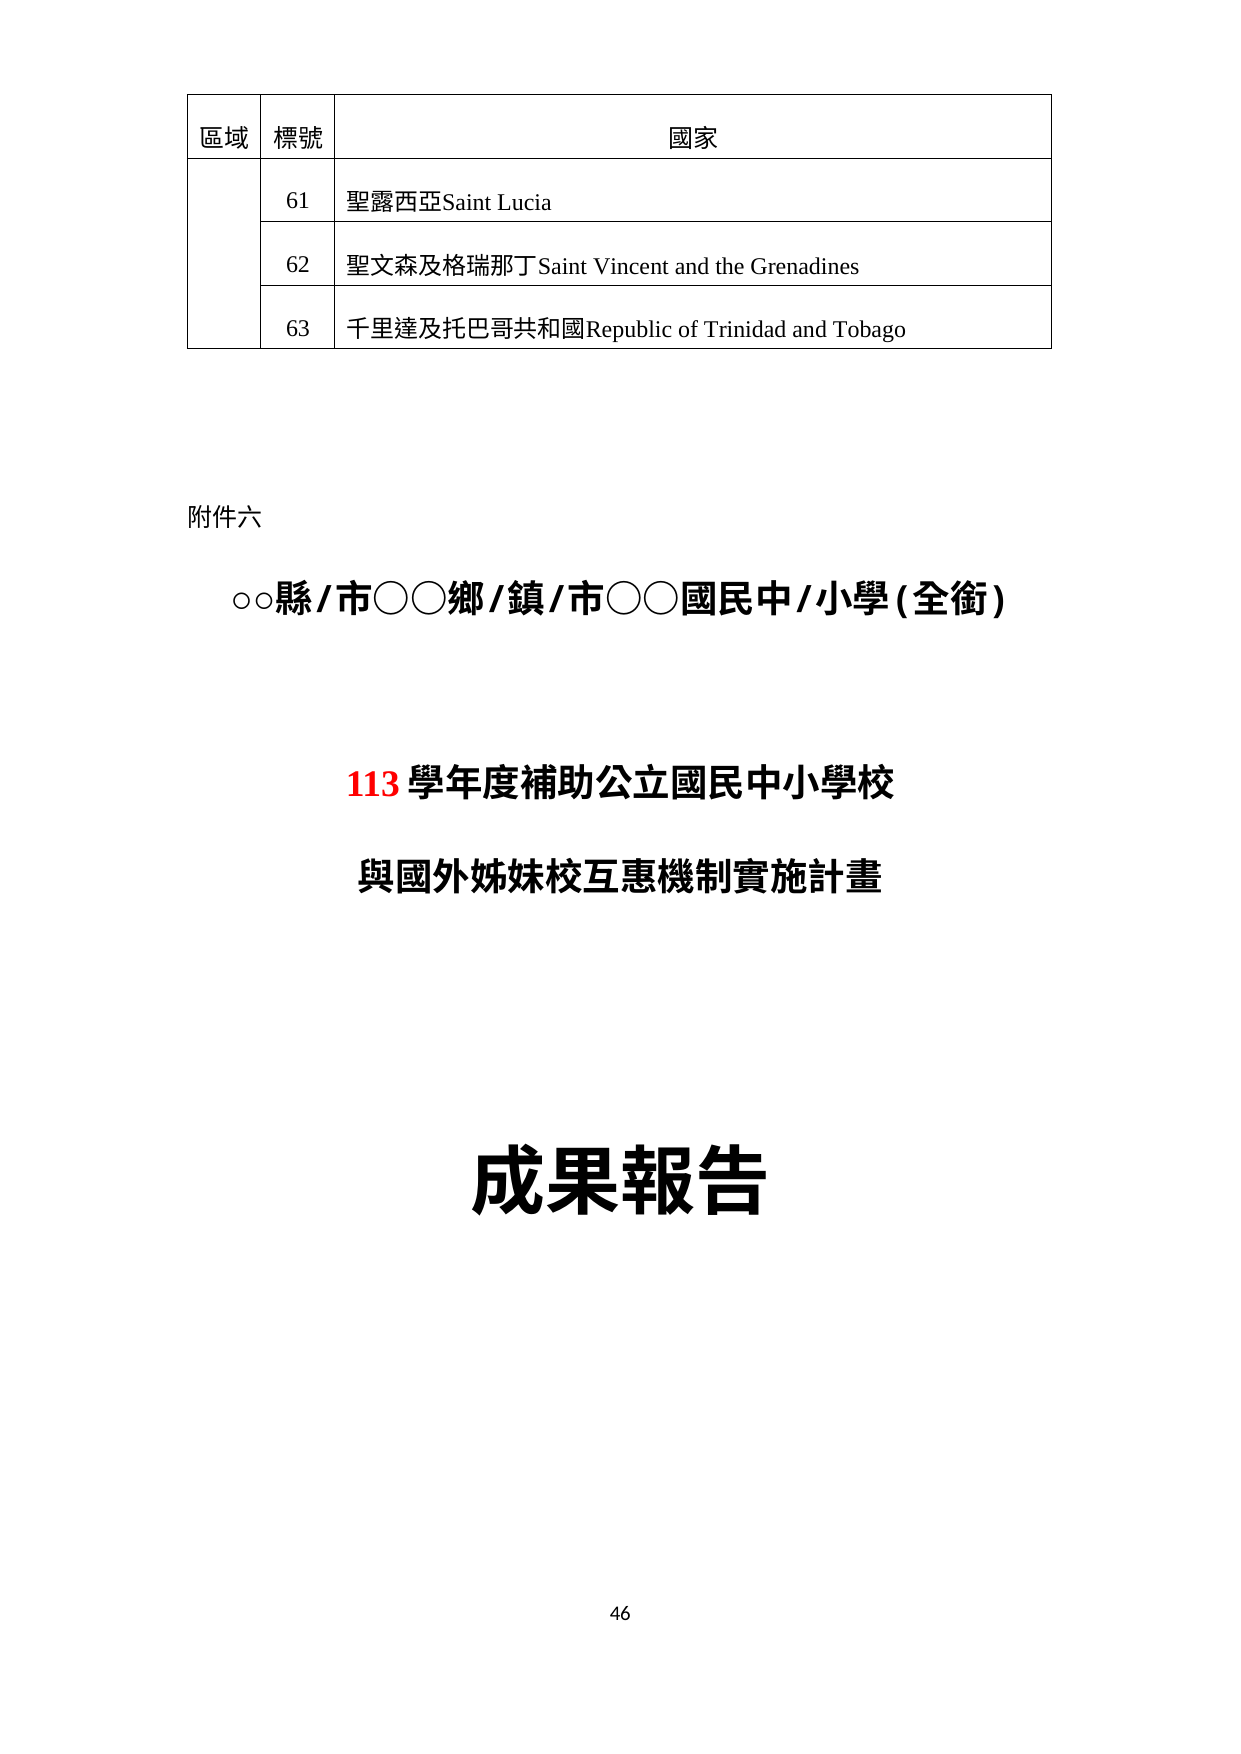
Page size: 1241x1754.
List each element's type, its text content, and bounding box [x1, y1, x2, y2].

table_cell 聖文森及格瑞那丁Saint Vincent and the Grenadines [335, 222, 1051, 285]
text 與國外姊妹校互惠機制實施計畫 [187, 833, 1053, 895]
table_cell 聖露西亞Saint Lucia [335, 159, 1051, 221]
table_header 國家 [335, 95, 1051, 158]
table_header 標號 [261, 95, 334, 158]
text 113學年度補助公立國民中小學校 [187, 739, 1053, 801]
table_cell 千里達及托巴哥共和國Republic of Trinidad and Tobago [335, 286, 1051, 348]
table_cell 61 [261, 159, 334, 221]
text ○○縣/市○○鄉/鎮/市○○國民中/小學(全銜) [187, 555, 1053, 617]
table_header 區域 [188, 95, 260, 158]
table_cell [188, 159, 260, 348]
text 成果報告 [187, 1103, 1053, 1228]
table_cell 63 [261, 286, 334, 348]
text 附件六 [187, 474, 1053, 537]
table_cell 62 [261, 222, 334, 285]
